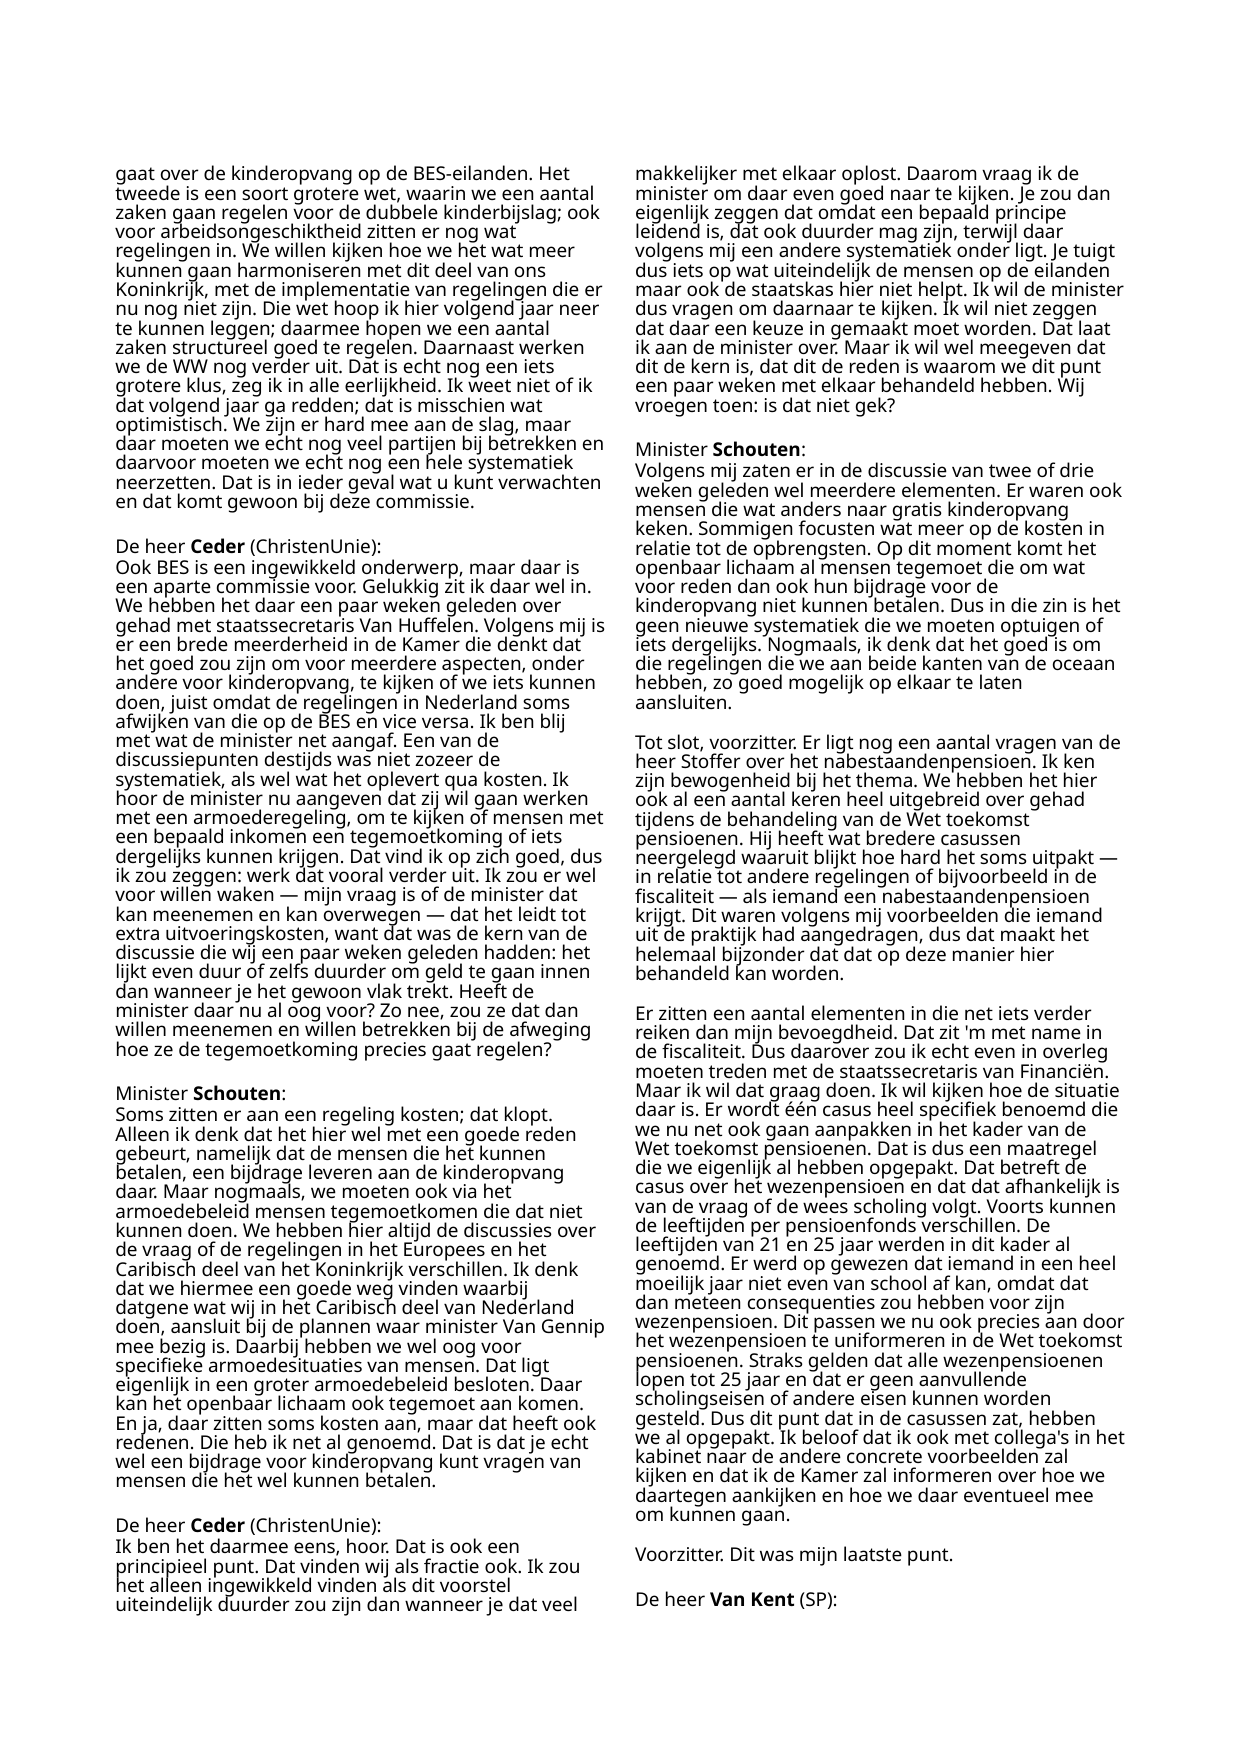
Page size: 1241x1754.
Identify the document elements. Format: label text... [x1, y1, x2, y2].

text gaat over de kinderopvang op de BES-eilanden. Het tweede is een soort grotere wet, waarin we een aantal zaken gaan regelen voor de dubbele kinderbijslag; ook voor arbeidsongeschiktheid zitten er nog wat regelingen in. We willen kijken hoe we het wat meer kunnen gaan harmoniseren met dit deel van ons Koninkrijk, met de implementatie van regelingen die er nu nog niet zijn. Die wet hoop ik hier volgend jaar neer te kunnen leggen; daarmee hopen we een aantal zaken structureel goed te regelen. Daarnaast werken we de WW nog verder uit. Dat is echt nog een iets grotere klus, zeg ik in alle eerlijkheid. Ik weet niet of ik dat volgend jaar ga redden; dat is misschien wat optimistisch. We zijn er hard mee aan de slag, maar daar moeten we echt nog veel partijen bij betrekken en daarvoor moeten we echt nog een hele systematiek neerzetten. Dat is in ieder geval wat u kunt verwachten en dat komt gewoon bij deze commissie. [115, 165, 605, 512]
text Minister Schouten: [115, 1081, 605, 1106]
text Soms zitten er aan een regeling kosten; dat klopt. Alleen ik denk dat het hier wel met een goede reden gebeurt, namelijk dat de mensen die het kunnen betalen, een bijdrage leveren aan de kinderopvang daar. Maar nogmaals, we moeten ook via het armoedebeleid mensen tegemoetkomen die dat niet kunnen doen. We hebben hier altijd de discussies over de vraag of de regelingen in het Europees en het Caribisch deel van het Koninkrijk verschillen. Ik denk dat we hiermee een goede weg vinden waarbij datgene wat wij in het Caribisch deel van Nederland doen, aansluit bij de plannen waar minister Van Gennip mee bezig is. Daarbij hebben we wel oog voor specifieke armoedesituaties van mensen. Dat ligt eigenlijk in een groter armoedebeleid besloten. Daar kan het openbaar lichaam ook tegemoet aan komen. En ja, daar zitten soms kosten aan, maar dat heeft ook redenen. Die heb ik net al genoemd. Dat is dat je echt wel een bijdrage voor kinderopvang kunt vragen van mensen die het wel kunnen betalen. [115, 1106, 605, 1492]
text makkelijker met elkaar oplost. Daarom vraag ik de minister om daar even goed naar te kijken. Je zou dan eigenlijk zeggen dat omdat een bepaald principe leidend is, dat ook duurder mag zijn, terwijl daar volgens mij een andere systematiek onder ligt. Je tuigt dus iets op wat uiteindelijk de mensen op de eilanden maar ook de staatskas hier niet helpt. Ik wil de minister dus vragen om daarnaar te kijken. Ik wil niet zeggen dat daar een keuze in gemaakt moet worden. Dat laat ik aan de minister over. Maar ik wil wel meegeven dat dit de kern is, dat dit de reden is waarom we dit punt een paar weken met elkaar behandeld hebben. Wij vroegen toen: is dat niet gek? [635, 165, 1125, 416]
text De heer Ceder (ChristenUnie): [115, 1513, 605, 1538]
text Minister Schouten: [635, 437, 1125, 462]
text Er zitten een aantal elementen in die net iets verder reiken dan mijn bevoegdheid. Dat zit 'm met name in de fiscaliteit. Dus daarover zou ik echt even in overleg moeten treden met de staatssecretaris van Financiën. Maar ik wil dat graag doen. Ik wil kijken hoe de situatie daar is. Er wordt één casus heel specifiek benoemd die we nu net ook gaan aanpakken in het kader van de Wet toekomst pensioenen. Dat is dus een maatregel die we eigenlijk al hebben opgepakt. Dat betreft de casus over het wezenpensioen en dat dat afhankelijk is van de vraag of de wees scholing volgt. Voorts kunnen de leeftijden per pensioenfonds verschillen. De leeftijden van 21 en 25 jaar werden in dit kader al genoemd. Er werd op gewezen dat iemand in een heel moeilijk jaar niet even van school af kan, omdat dat dan meteen consequenties zou hebben voor zijn wezenpensioen. Dit passen we nu ook precies aan door het wezenpensioen te uniformeren in de Wet toekomst pensioenen. Straks gelden dat alle wezenpensioenen lopen tot 25 jaar en dat er geen aanvullende scholingseisen of andere eisen kunnen worden gesteld. Dus dit punt dat in de casussen zat, hebben we al opgepakt. Ik beloof dat ik ook met collega's in het kabinet naar de andere concrete voorbeelden zal kijken en dat ik de Kamer zal informeren over hoe we daartegen aankijken en hoe we daar eventueel mee om kunnen gaan. [635, 1005, 1125, 1525]
text Ik ben het daarmee eens, hoor. Dat is ook een principieel punt. Dat vinden wij als fractie ook. Ik zou het alleen ingewikkeld vinden als dit voorstel uiteindelijk duurder zou zijn dan wanneer je dat veel [115, 1538, 605, 1615]
text Voorzitter. Dit was mijn laatste punt. [635, 1546, 1125, 1565]
text De heer Van Kent (SP): [635, 1586, 1125, 1612]
text Tot slot, voorzitter. Er ligt nog een aantal vragen van de heer Stoffer over het nabestaandenpensioen. Ik ken zijn bewogenheid bij het thema. We hebben het hier ook al een aantal keren heel uitgebreid over gehad tijdens de behandeling van de Wet toekomst pensioenen. Hij heeft wat bredere casussen neergelegd waaruit blijkt hoe hard het soms uitpakt — in relatie tot andere regelingen of bijvoorbeeld in de fiscaliteit — als iemand een nabestaandenpensioen krijgt. Dit waren volgens mij voorbeelden die iemand uit de praktijk had aangedragen, dus dat maakt het helemaal bijzonder dat dat op deze manier hier behandeld kan worden. [635, 734, 1125, 984]
text De heer Ceder (ChristenUnie): [115, 533, 605, 559]
text Volgens mij zaten er in de discussie van twee of drie weken geleden wel meerdere elementen. Er waren ook mensen die wat anders naar gratis kinderopvang keken. Sommigen focusten wat meer op de kosten in relatie tot de opbrengsten. Op dit moment komt het openbaar lichaam al mensen tegemoet die om wat voor reden dan ook hun bijdrage voor de kinderopvang niet kunnen betalen. Dus in die zin is het geen nieuwe systematiek die we moeten optuigen of iets dergelijks. Nogmaals, ik denk dat het goed is om die regelingen die we aan beide kanten van de oceaan hebben, zo goed mogelijk op elkaar te laten aansluiten. [635, 462, 1125, 713]
text Ook BES is een ingewikkeld onderwerp, maar daar is een aparte commissie voor. Gelukkig zit ik daar wel in. We hebben het daar een paar weken geleden over gehad met staatssecretaris Van Huffelen. Volgens mij is er een brede meerderheid in de Kamer die denkt dat het goed zou zijn om voor meerdere aspecten, onder andere voor kinderopvang, te kijken of we iets kunnen doen, juist omdat de regelingen in Nederland soms afwijken van die op de BES en vice versa. Ik ben blij met wat de minister net aangaf. Een van de discussiepunten destijds was niet zozeer de systematiek, als wel wat het oplevert qua kosten. Ik hoor de minister nu aangeven dat zij wil gaan werken met een armoederegeling, om te kijken of mensen met een bepaald inkomen een tegemoetkoming of iets dergelijks kunnen krijgen. Dat vind ik op zich goed, dus ik zou zeggen: werk dat vooral verder uit. Ik zou er wel voor willen waken — mijn vraag is of de minister dat kan meenemen en kan overwegen — dat het leidt tot extra uitvoeringskosten, want dat was de kern van de discussie die wij een paar weken geleden hadden: het lijkt even duur of zelfs duurder om geld te gaan innen dan wanneer je het gewoon vlak trekt. Heeft de minister daar nu al oog voor? Zo nee, zou ze dat dan willen meenemen en willen betrekken bij de afweging hoe ze de tegemoetkoming precies gaat regelen? [115, 559, 605, 1060]
